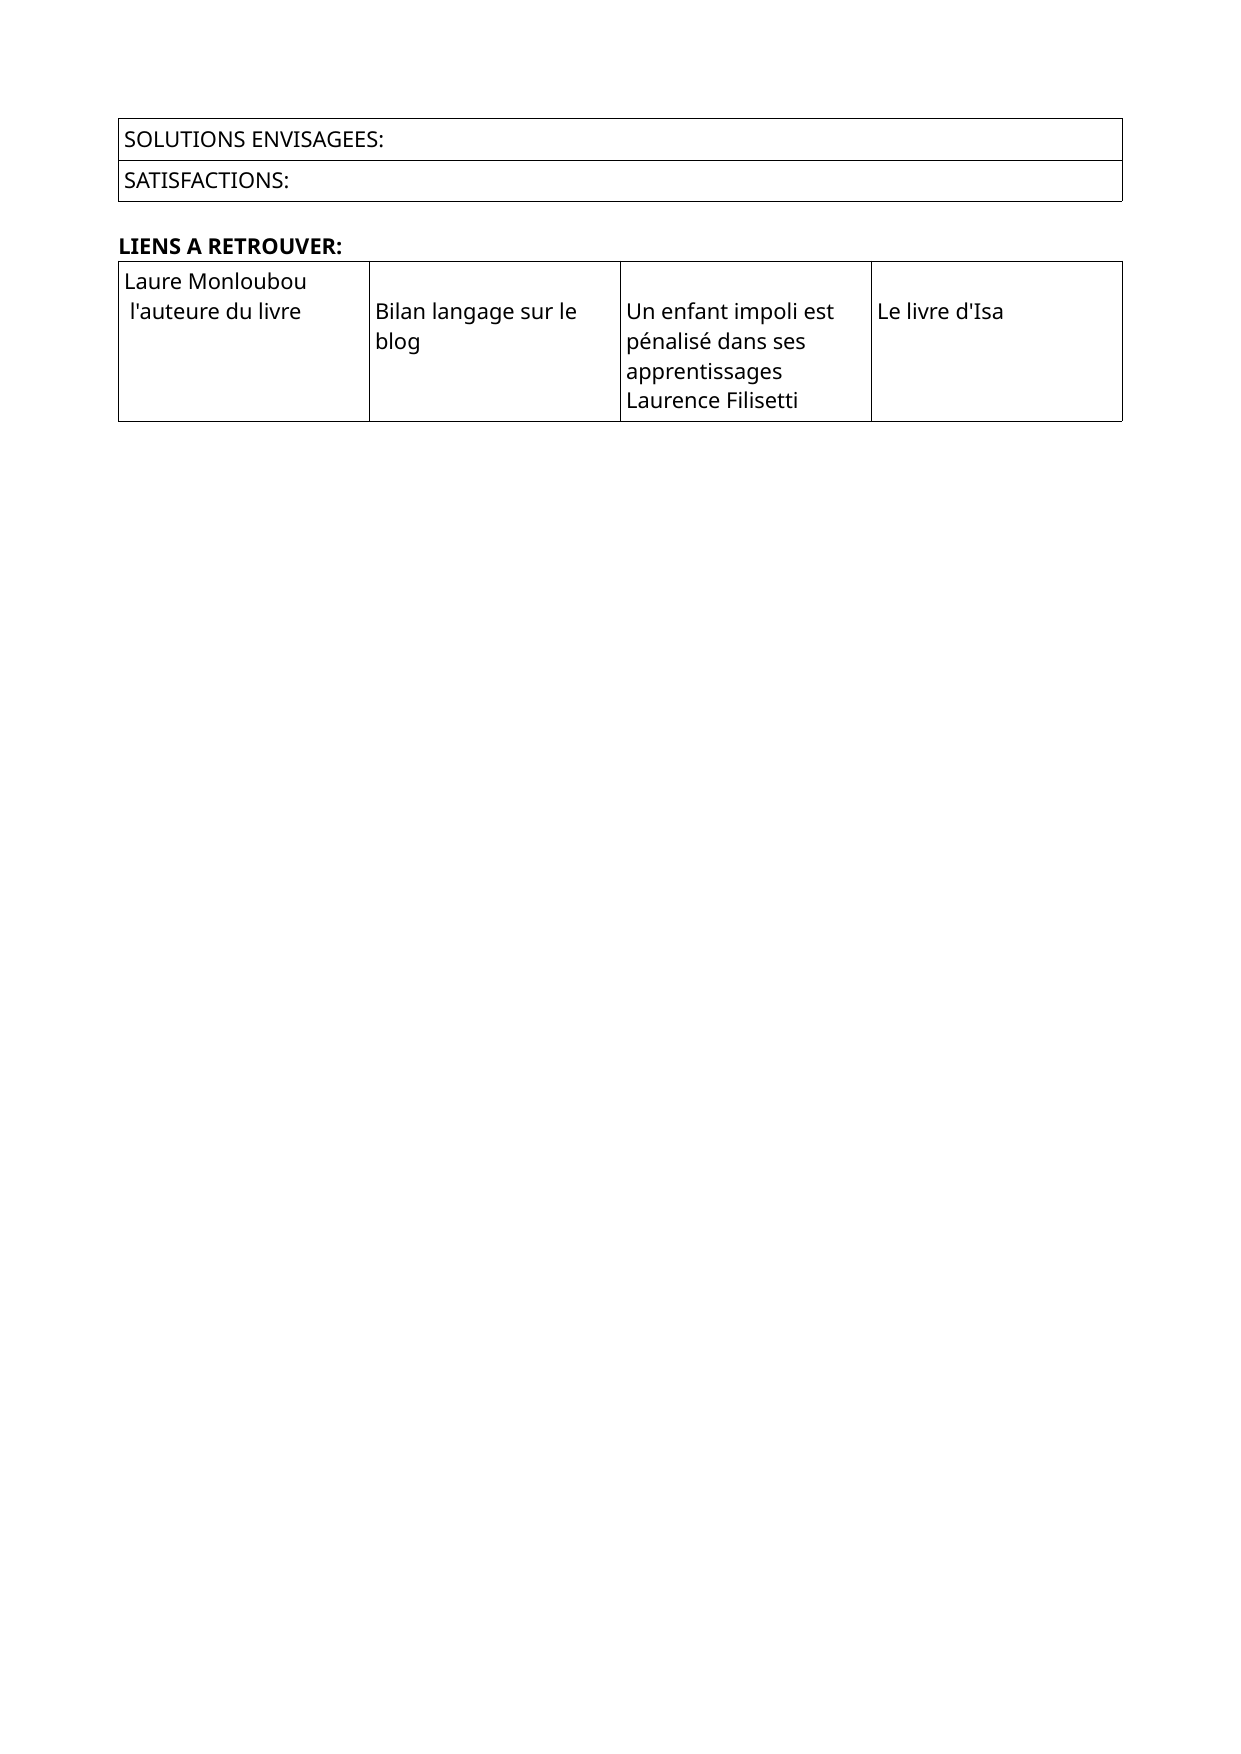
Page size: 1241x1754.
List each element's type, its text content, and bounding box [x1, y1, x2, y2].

table_header Bilan langage sur le blog [370, 262, 620, 421]
table_cell SOLUTIONS ENVISAGEES: [119, 119, 1122, 159]
table_cell SATISFACTIONS: [119, 161, 1122, 201]
text LIENS A RETROUVER: [118, 231, 1122, 261]
table_header Le livre d'Isa [872, 262, 1122, 421]
table_header Un enfant impoli est pénalisé dans ses apprentissages Laurence Filisetti [621, 262, 871, 421]
table_header Laure Monloubou l'auteure du livre [119, 262, 369, 421]
